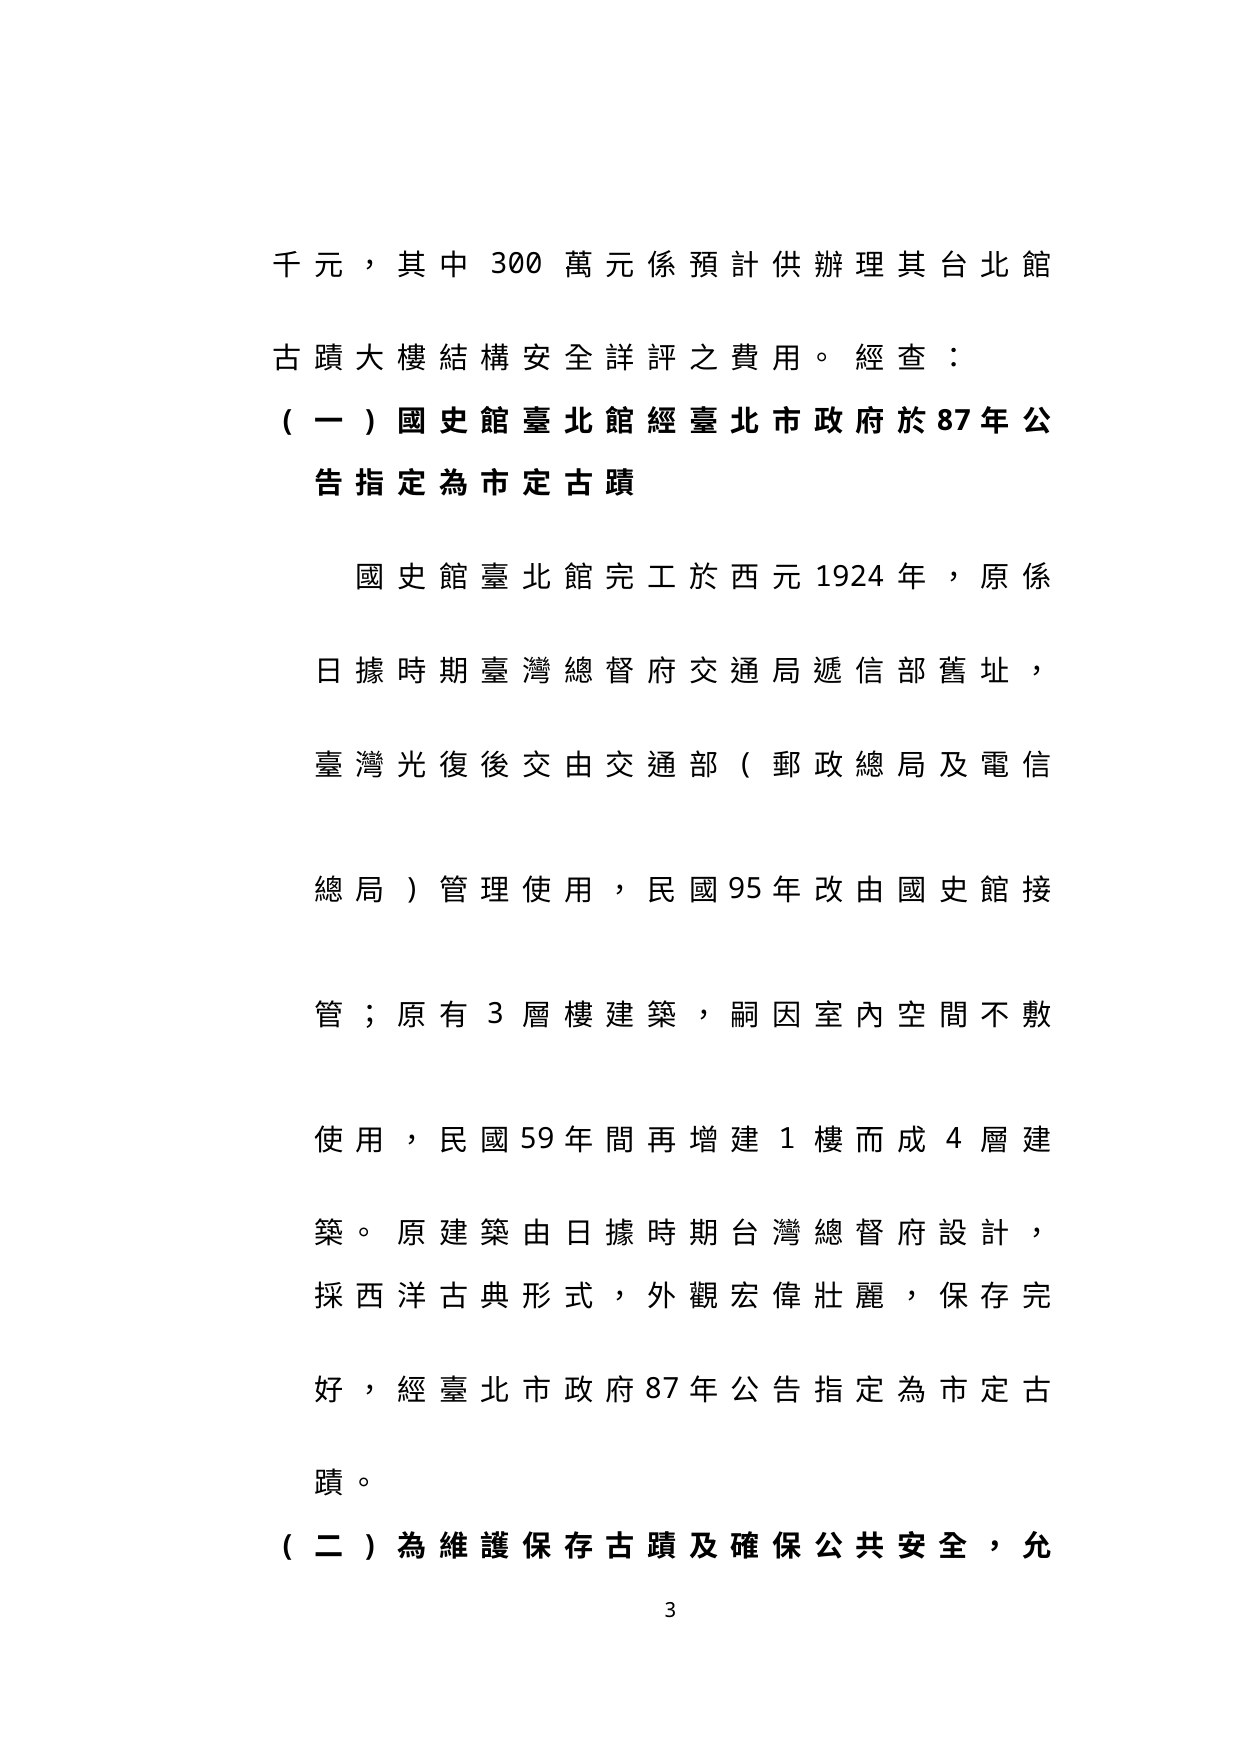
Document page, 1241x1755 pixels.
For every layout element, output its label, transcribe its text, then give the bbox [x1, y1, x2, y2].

text (一)國史館臺北館經臺北市政府於87年公告指定為市定古蹟 [242, 377, 1058, 502]
text (二)為維護保存古蹟及確保公共安全，允 [242, 1502, 1058, 1564]
text 千元，其中300萬元係預計供辦理其台北館古蹟大樓結構安全詳評之費用。經查： [242, 189, 1058, 377]
text 國史館臺北館完工於西元1924年，原係日據時期臺灣總督府交通局遞信部舊址，臺灣光復後交由交通部(郵政總局及電信總局)管理使用，民國95年改由國史館接管；原有3層樓建築，嗣因室內空間不敷使用，民國59年間再增建1樓而成4層建築。原建築由日據時期台灣總督府設計，採西洋古典形式，外觀宏偉壯麗，保存完好，經臺北市政府87年公告指定為市定古蹟。 [271, 502, 1058, 1502]
